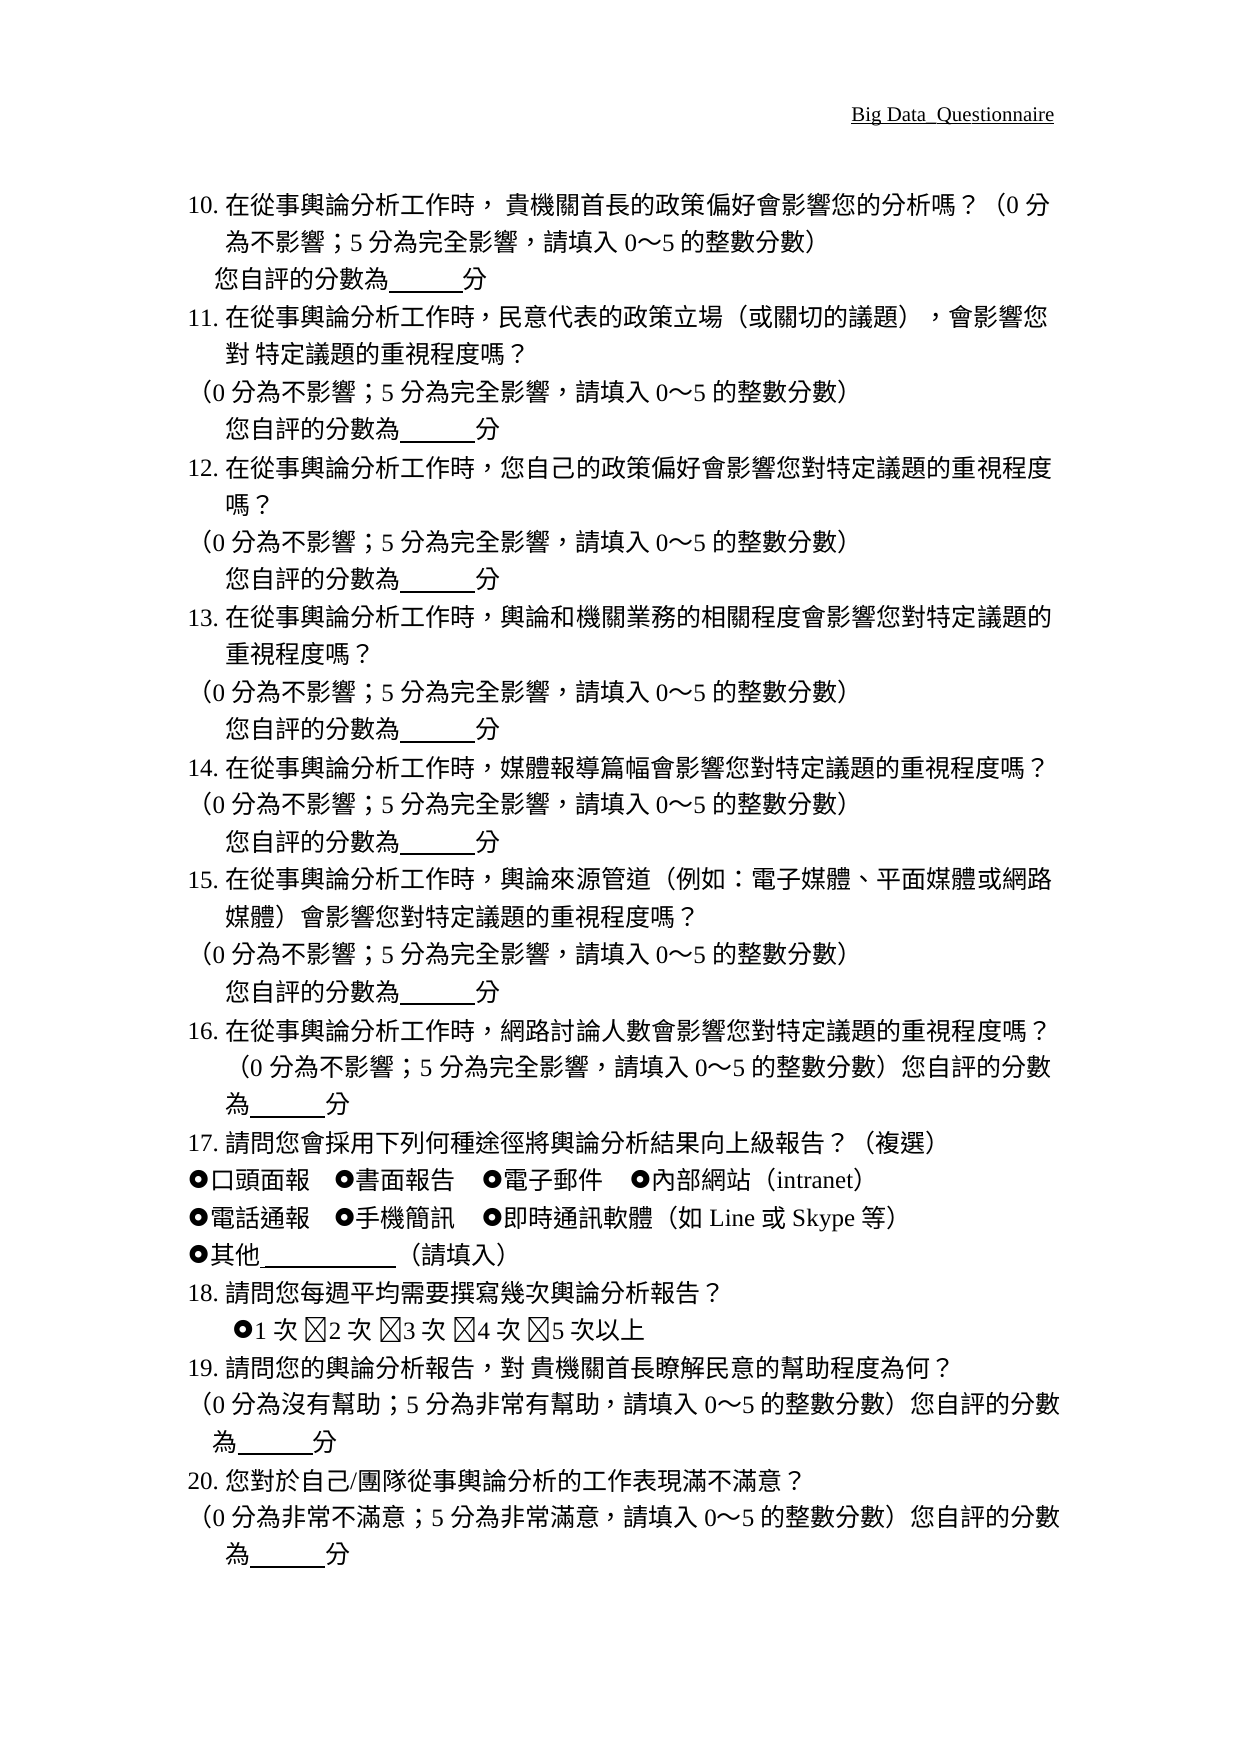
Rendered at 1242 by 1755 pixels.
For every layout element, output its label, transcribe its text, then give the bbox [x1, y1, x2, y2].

text 20. 您對於自己/團隊從事輿論分析的工作表現滿不滿意？ [187, 1459, 1069, 1494]
text 14. 在從事輿論分析工作時，媒體報導篇幅會影響您對特定議題的重視程度嗎？ [187, 746, 1069, 782]
text 1 次 2 次 3 次 4 次 5 次以上 [232, 1307, 1069, 1344]
text 為不影響；5 分為完全影響，請填入 0～5 的整數分數） 您自評的分數為 分 [214, 221, 841, 296]
text （0 分為非常不滿意；5 分為非常滿意，請填入 0～5 的整數分數）您自評的分數 為 分 [187, 1496, 1062, 1571]
text 電話通報 手機簡訊 即時通訊軟體（如 Line 或 Skype 等） [187, 1194, 1069, 1232]
text （0 分為不影響；5 分為完全影響，請填入 0～5 的整數分數）您自評的分數 為 分 [225, 1046, 1062, 1121]
text 16. 在從事輿論分析工作時，網路討論人數會影響您對特定議題的重視程度嗎？ [187, 1009, 1069, 1044]
text （0 分為沒有幫助；5 分為非常有幫助，請填入 0～5 的整數分數）您自評的分數 為 分 [187, 1384, 1062, 1459]
text 11. 在從事輿論分析工作時，民意代表的政策立場（或關切的議題），會影響您對 特定議題的重視程度嗎？ [187, 296, 1062, 371]
text 口頭面報 書面報告 電子郵件 內部網站（intranet） [187, 1157, 1069, 1194]
text 嗎？ [225, 482, 1069, 519]
text 13. 在從事輿論分析工作時，輿論和機關業務的相關程度會影響您對特定議題的 重視程度嗎？ [187, 596, 1061, 671]
text 18. 請問您每週平均需要撰寫幾次輿論分析報告？ [187, 1269, 1069, 1307]
text 17. 請問您會採用下列何種途徑將輿論分析結果向上級報告？（複選） [187, 1121, 1069, 1157]
text （0 分為不影響；5 分為完全影響，請填入 0～5 的整數分數） 您自評的分數為 分 [187, 521, 872, 596]
text 其他 （請填入） [187, 1232, 1069, 1269]
text （0 分為不影響；5 分為完全影響，請填入 0～5 的整數分數） 您自評的分數為 分 [187, 934, 872, 1009]
text 12. 在從事輿論分析工作時，您自己的政策偏好會影響您對特定議題的重視程度 [187, 446, 1069, 482]
text （0 分為不影響；5 分為完全影響，請填入 0～5 的整數分數） 您自評的分數為 分 [187, 371, 872, 446]
text 15. 在從事輿論分析工作時，輿論來源管道（例如：電子媒體、平面媒體或網路 媒體）會影響您對特定議題的重視程度嗎？ [187, 859, 1061, 934]
text （0 分為不影響；5 分為完全影響，請填入 0～5 的整數分數） 您自評的分數為 分 [187, 784, 872, 859]
text （0 分為不影響；5 分為完全影響，請填入 0～5 的整數分數） 您自評的分數為 分 [187, 671, 872, 746]
text 10. 在從事輿論分析工作時， 貴機關首長的政策偏好會影響您的分析嗎？（0 分 [187, 187, 1069, 219]
text 19. 請問您的輿論分析報告，對 貴機關首長瞭解民意的幫助程度為何？ [187, 1344, 1069, 1382]
